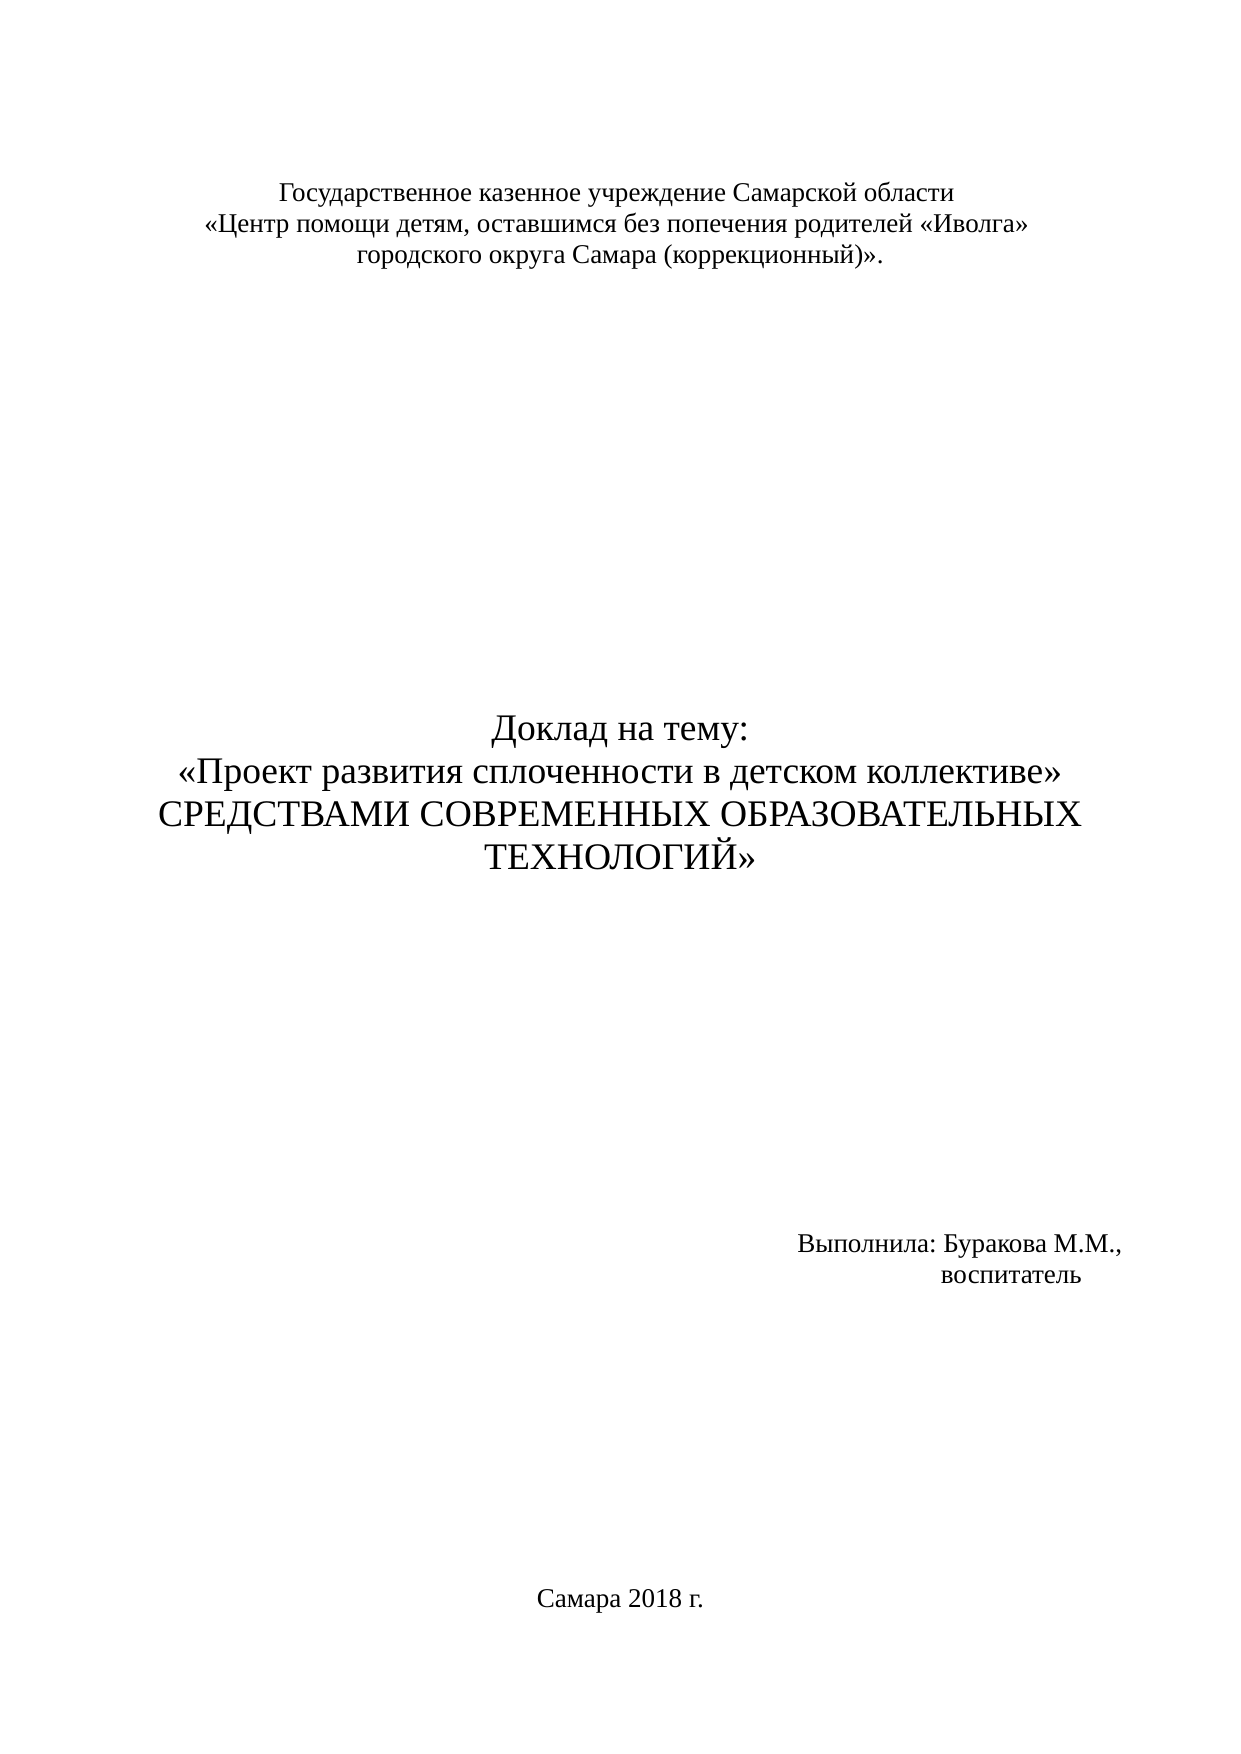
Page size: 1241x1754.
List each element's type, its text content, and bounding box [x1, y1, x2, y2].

text Выполнила: Буракова М.М., [118, 1227, 1122, 1258]
text ТЕХНОЛОГИЙ» [118, 834, 1122, 878]
text воспитатель [118, 1258, 1122, 1290]
text СРЕДСТВАМИ СОВРЕМЕННЫХ ОБРАЗОВАТЕЛЬНЫХ [118, 791, 1122, 834]
text Самара 2018 г. [118, 1582, 1122, 1613]
text «Проект развития сплоченности в детском коллективе» [118, 748, 1122, 791]
text городского округа Самара (коррекционный)». [118, 238, 1122, 269]
text Доклад на тему: [118, 705, 1122, 748]
text «Центр помощи детям, оставшимся без попечения родителей «Иволга» [118, 207, 1122, 238]
text Государственное казенное учреждение Самарской области [118, 176, 1122, 207]
